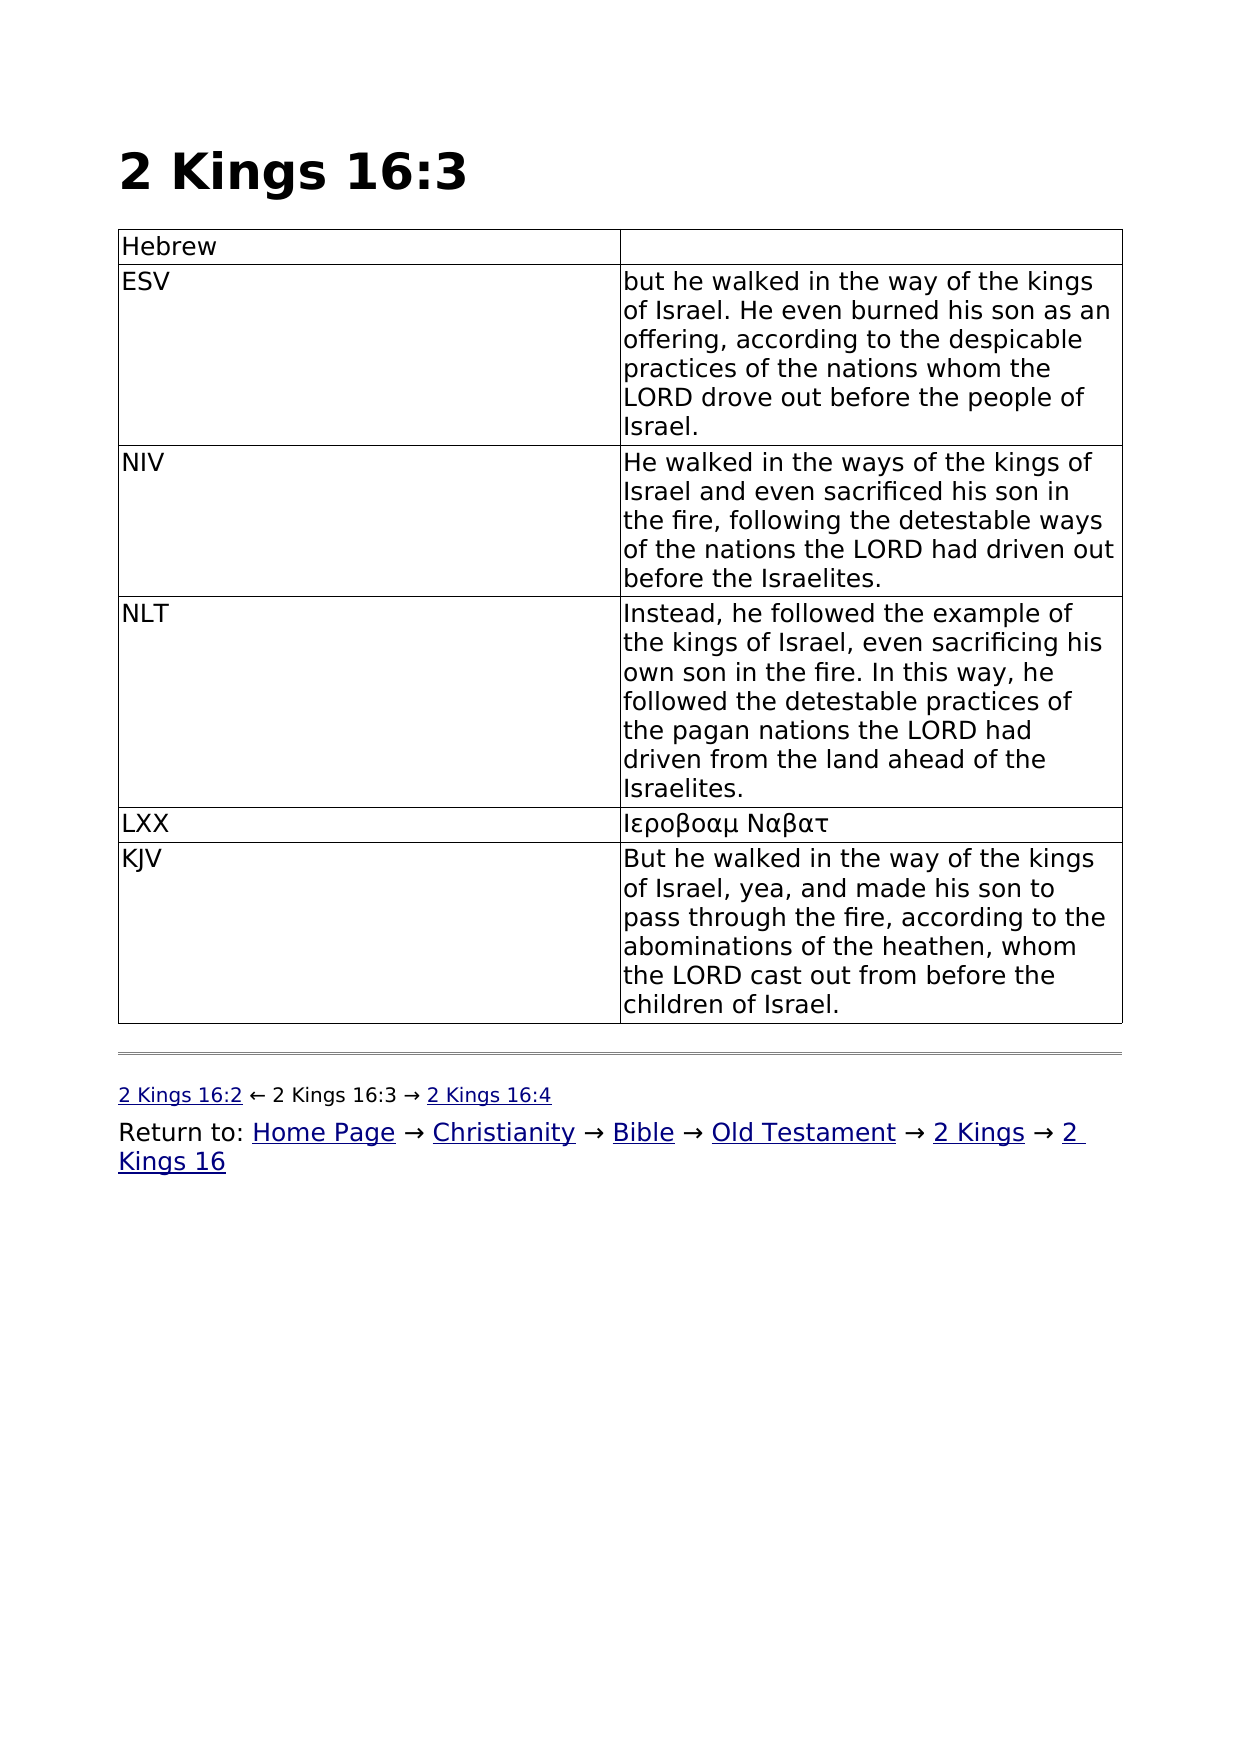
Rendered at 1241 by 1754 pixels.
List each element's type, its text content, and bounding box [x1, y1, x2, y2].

table_cell ESV [119, 265, 620, 445]
table_cell But he walked in the way of the kings of Israel, yea, and made his son to pass through the fire, according to the abominations of the heathen, whom the LORD cast out from before the children of Israel. [621, 843, 1122, 1023]
text 2 Kings 16:2 ← 2 Kings 16:3 → 2 Kings 16:4 [118, 1084, 1122, 1118]
table_cell LXX [119, 808, 620, 842]
table_cell NLT [119, 597, 620, 807]
table_cell Instead, he followed the example of the kings of Israel, even sacrificing his own son in the fire. In this way, he followed the detestable practices of the pagan nations the LORD had driven from the land ahead of the Israelites. [621, 597, 1122, 807]
table_cell but he walked in the way of the kings of Israel. He even burned his son as an offering, according to the despicable practices of the nations whom the LORD drove out before the people of Israel. [621, 265, 1122, 445]
text Return to: Home Page → Christianity → Bible → Old Testament → 2 Kings → 2 Kings 16 [118, 1118, 1122, 1176]
table_cell KJV [119, 843, 620, 1023]
table_cell Ιεροβοαμ Ναβατ [621, 808, 1122, 842]
table_cell He walked in the ways of the kings of Israel and even sacrificed his son in the fire, following the detestable ways of the nations the LORD had driven out before the Israelites. [621, 446, 1122, 596]
subtitle 2 Kings 16:3 [118, 143, 1122, 201]
table_header Hebrew [119, 230, 620, 264]
table_cell NIV [119, 446, 620, 596]
table_header [621, 230, 1122, 264]
